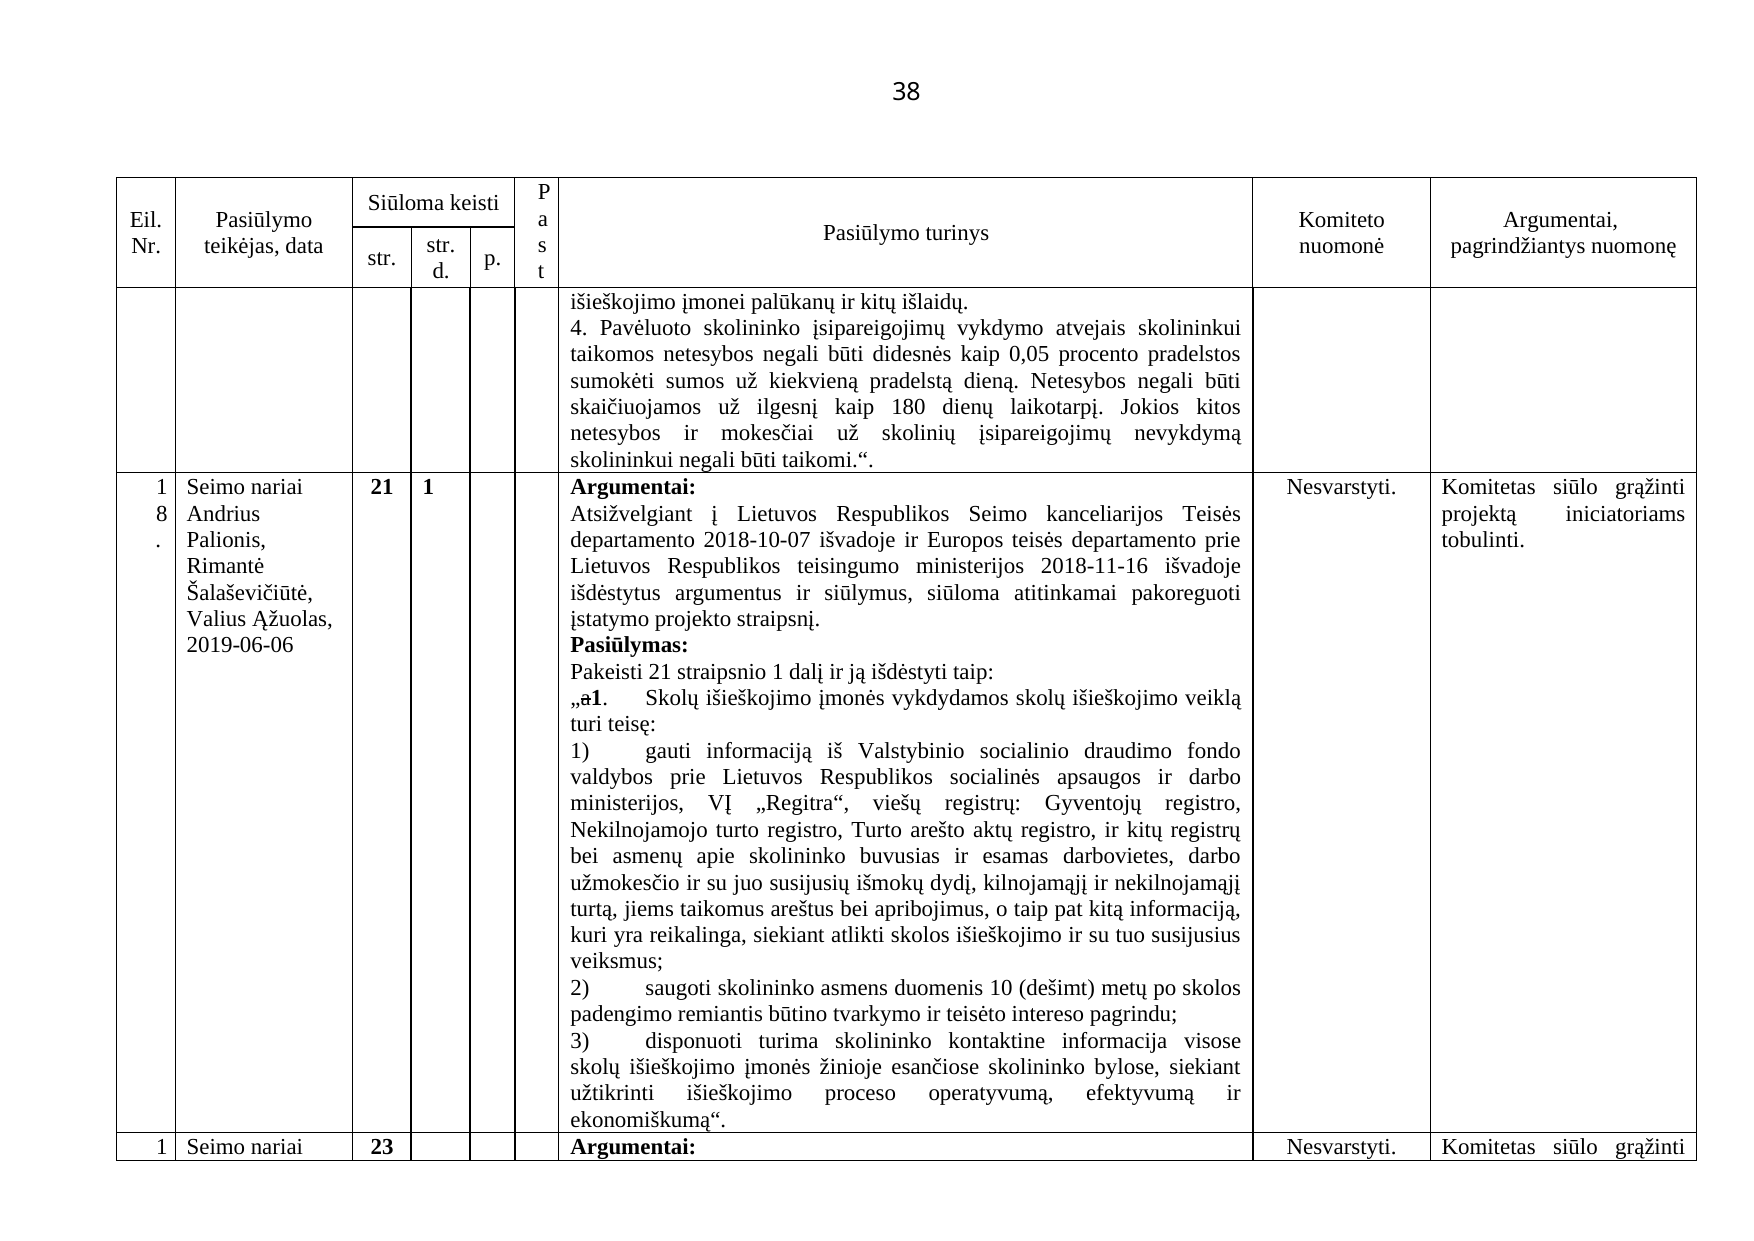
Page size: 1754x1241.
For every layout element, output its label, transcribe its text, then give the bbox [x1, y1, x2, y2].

table_cell Nesvarstyti. [1254, 473, 1430, 1132]
table_cell [353, 288, 410, 472]
table_cell Nesvarstyti. [1254, 1133, 1430, 1159]
table_cell [516, 473, 558, 1132]
table_header Pasiūlymo teikėjas, data [176, 178, 352, 287]
table_cell [471, 473, 514, 1132]
table_cell [117, 288, 175, 472]
table_cell [412, 1133, 469, 1159]
table_cell [1254, 288, 1430, 472]
table_cell Komitetas siūlo grąžinti projektą iniciatoriams tobulinti. [1431, 473, 1696, 1132]
table_header Komiteto nuomonė [1253, 178, 1430, 287]
table_header Siūloma keisti [353, 178, 514, 226]
table_cell išieškojimo įmonei palūkanų ir kitų išlaidų. 4. Pavėluoto skolininko įsipareigojimų vykdymo atvejais skolininkui taikomos netesybos negali būti didesnės kaip 0,05 procento pradelstos sumokėti sumos už kiekvieną pradelstą dieną. Netesybos negali būti skaičiuojamos už ilgesnį kaip 180 dienų laikotarpį. Jokios kitos netesybos ir mokesčiai už skolinių įsipareigojimų nevykdymą skolininkui negali būti taikomi.“. [559, 288, 1252, 472]
table_cell Argumentai: Atsižvelgiant į Lietuvos Respublikos Seimo kanceliarijos Teisės departamento 2018-10-07 išvadoje ir Europos teisės departamento prie Lietuvos Respublikos teisingumo ministerijos 2018-11-16 išvadoje išdėstytus argumentus ir siūlymus, siūloma atitinkamai pakoreguoti įstatymo projekto straipsnį. Pasiūlymas: Pakeisti 21 straipsnio 1 dalį ir ją išdėstyti taip: „a1. Skolų išieškojimo įmonės vykdydamos skolų išieškojimo veiklą turi teisę: 1) gauti informaciją iš Valstybinio socialinio draudimo fondo valdybos prie Lietuvos Respublikos socialinės apsaugos ir darbo ministerijos, VĮ „Regitra“, viešų registrų: Gyventojų registro, Nekilnojamojo turto registro, Turto arešto aktų registro, ir kitų registrų bei asmenų apie skolininko buvusias ir esamas darbovietes, darbo užmokesčio ir su juo susijusių išmokų dydį, kilnojamąjį ir nekilnojamąjį turtą, jiems taikomus areštus bei apribojimus, o taip pat kitą informaciją, kuri yra reikalinga, siekiant atlikti skolos išieškojimo ir su tuo susijusius veiksmus; 2) saugoti skolininko asmens duomenis 10 (dešimt) metų po skolos padengimo remiantis būtino tvarkymo ir teisėto intereso pagrindu; 3) disponuoti turima skolininko kontaktine informacija visose skolų išieškojimo įmonės žinioje esančiose skolininko bylose, siekiant užtikrinti išieškojimo proceso operatyvumą, efektyvumą ir ekonomiškumą“. [559, 473, 1252, 1132]
table_cell Seimo nariai Andrius Palionis, Rimantė Šalaševičiūtė, Valius Ąžuolas, 2019-06-06 [176, 473, 352, 1132]
table_cell 23 [353, 1133, 410, 1159]
table_cell [117, 1133, 175, 1159]
table_cell p. [471, 228, 514, 287]
table_header Pasiūlymo turinys [559, 178, 1252, 287]
table_cell str. [353, 228, 411, 287]
table_cell [412, 288, 469, 472]
table_cell [516, 288, 558, 472]
table_cell [516, 1133, 558, 1159]
table_cell [471, 1133, 514, 1159]
table_cell str. d. [412, 228, 470, 287]
table_cell Komitetas siūlo grąžinti [1431, 1133, 1696, 1159]
table_cell Seimo nariai [176, 1133, 352, 1159]
table_cell 1 [412, 473, 469, 1132]
table_header Pastabos [515, 178, 558, 287]
table_header Argumentai, pagrindžiantys nuomonę [1431, 178, 1696, 287]
table_cell [1431, 288, 1696, 472]
table_cell 21 [353, 473, 410, 1132]
table_cell [176, 288, 352, 472]
table_header Eil. Nr. [117, 178, 175, 287]
table_cell [117, 473, 175, 1132]
table_cell [471, 288, 514, 472]
table_cell Argumentai: [559, 1133, 1252, 1159]
